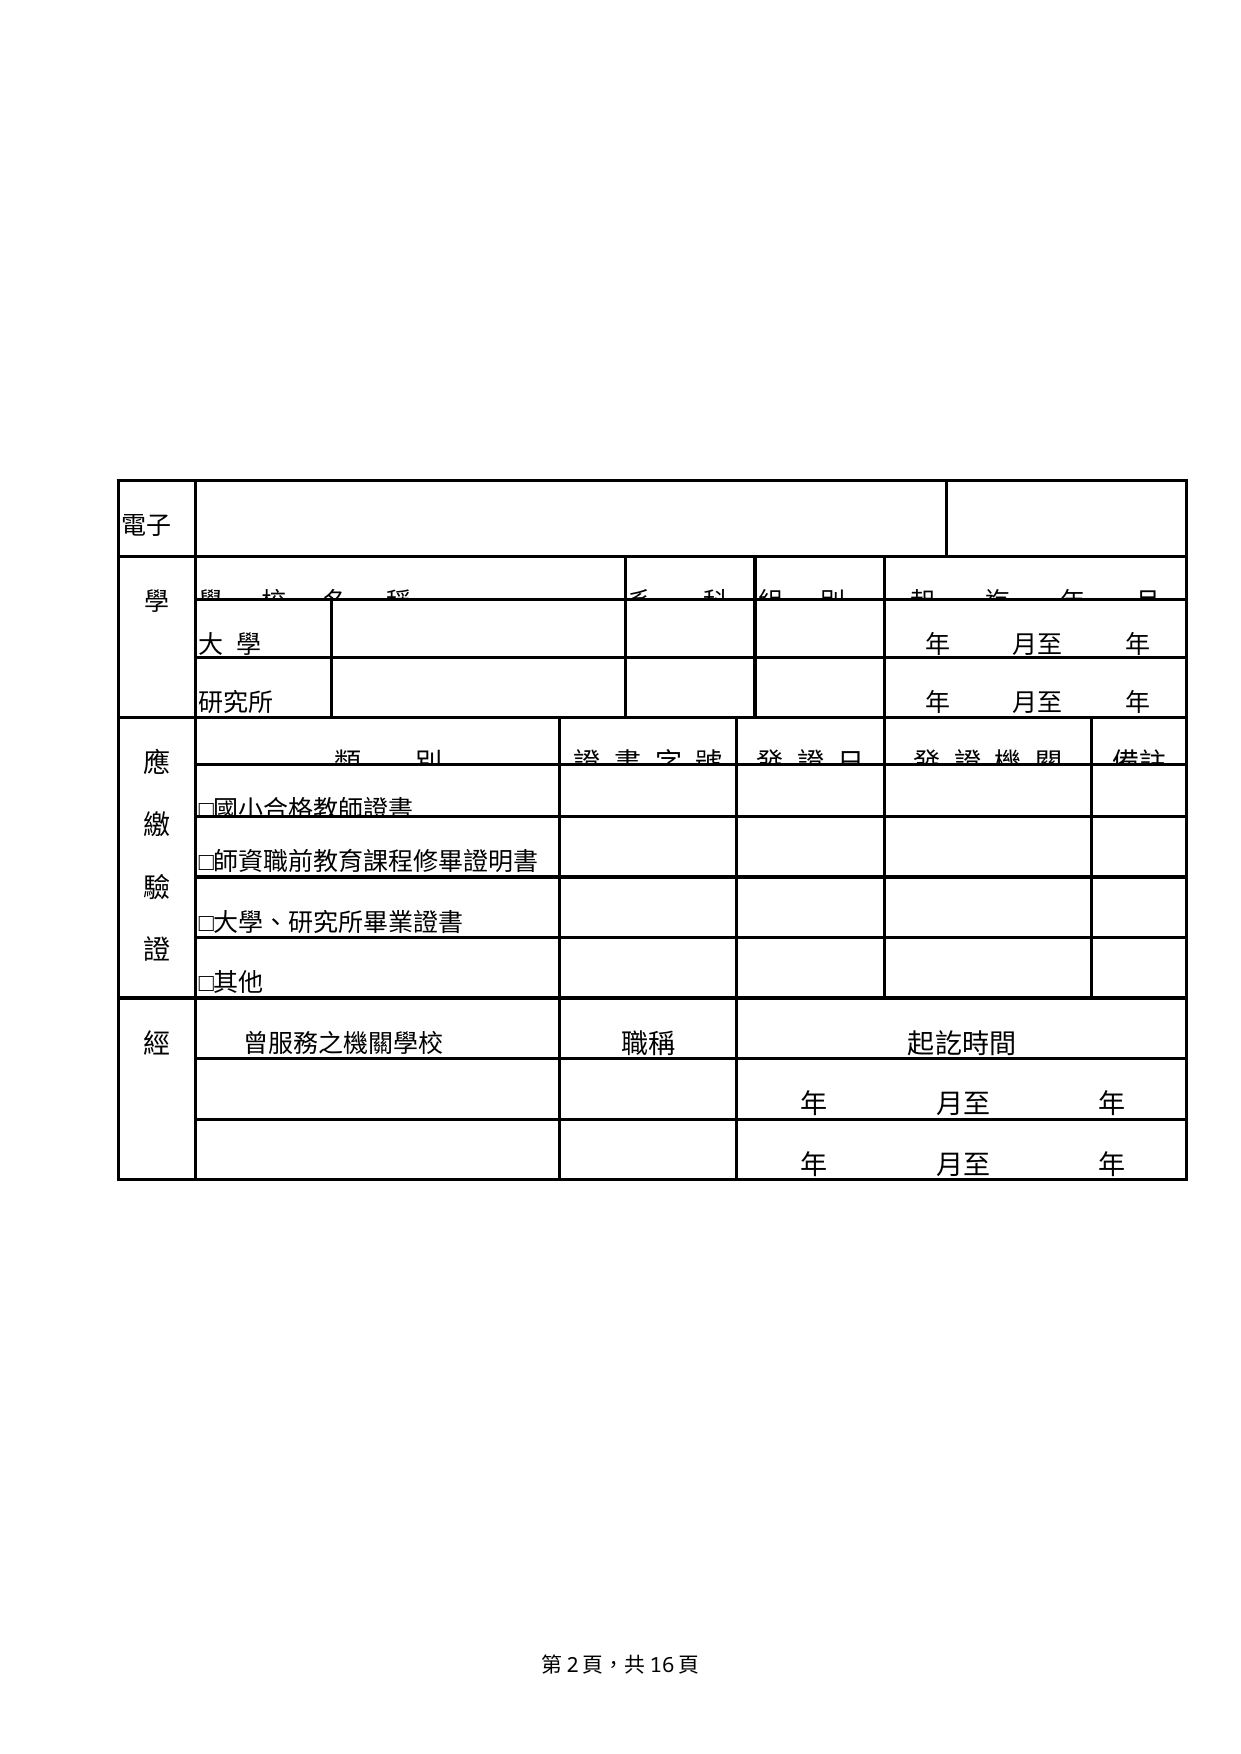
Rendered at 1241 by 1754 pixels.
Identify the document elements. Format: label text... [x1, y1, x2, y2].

table_cell 年 月至 年 月 [886, 601, 1185, 656]
table_cell [1093, 939, 1185, 996]
table_cell [1093, 818, 1185, 875]
table_cell [738, 879, 883, 936]
table_cell 起訖時間 [738, 1000, 1185, 1057]
table_cell [197, 1121, 558, 1178]
table_cell 職稱 [561, 1000, 735, 1057]
table_cell 經 歷 [120, 1000, 194, 1178]
table_cell 起 迄 年 月 [886, 558, 1185, 598]
table_cell 組 別 [757, 558, 883, 598]
table_cell [627, 601, 753, 656]
table_cell [197, 1060, 558, 1117]
table_cell [886, 766, 1090, 815]
table_cell 研究所 [197, 659, 330, 716]
table_cell 年 月至 年 月 [886, 659, 1185, 716]
table_cell 發 證 機 關 [886, 719, 1090, 763]
table_cell [561, 1121, 735, 1178]
table_cell 系 科 [627, 558, 753, 598]
table_cell [561, 766, 735, 815]
table_cell 應 繳 驗 證 件 [120, 719, 194, 996]
table_cell [197, 482, 945, 555]
table_cell [333, 601, 624, 656]
table_cell [561, 939, 735, 996]
table_cell [561, 818, 735, 875]
table_cell 年 月至 年 月 [738, 1121, 1185, 1178]
table_cell 證 書 字 號 [561, 719, 735, 763]
table_cell [627, 659, 753, 716]
table_cell [757, 601, 883, 656]
table_cell [561, 879, 735, 936]
table_cell 學 校 名 稱 [197, 558, 624, 598]
table_cell □大學、研究所畢業證書 [197, 879, 558, 936]
table_cell [738, 818, 883, 875]
table_cell 備註 [1093, 719, 1185, 763]
table_cell [738, 766, 883, 815]
table_header [948, 482, 1185, 555]
table_cell [886, 879, 1090, 936]
table_cell 年 月至 年 月 [738, 1060, 1185, 1117]
table_cell [1093, 879, 1185, 936]
table_cell 電子郵件 [120, 482, 194, 555]
table_cell [757, 659, 883, 716]
table_cell □其他 [197, 939, 558, 996]
table_cell [1093, 766, 1185, 815]
table_cell [561, 1060, 735, 1117]
table_cell □師資職前教育課程修畢證明書 [197, 818, 558, 875]
table_cell [738, 939, 883, 996]
table_cell [886, 939, 1090, 996]
table_cell 大 學 [197, 601, 330, 656]
table_cell 曾服務之機關學校 [197, 1000, 558, 1057]
table_cell 類 別 [197, 719, 558, 763]
table_cell 學 歷 [120, 558, 194, 716]
table_cell □國小合格教師證書 [197, 766, 558, 815]
table_cell [886, 818, 1090, 875]
table_cell [333, 659, 624, 716]
table_cell 發 證 日 期 [738, 719, 883, 763]
